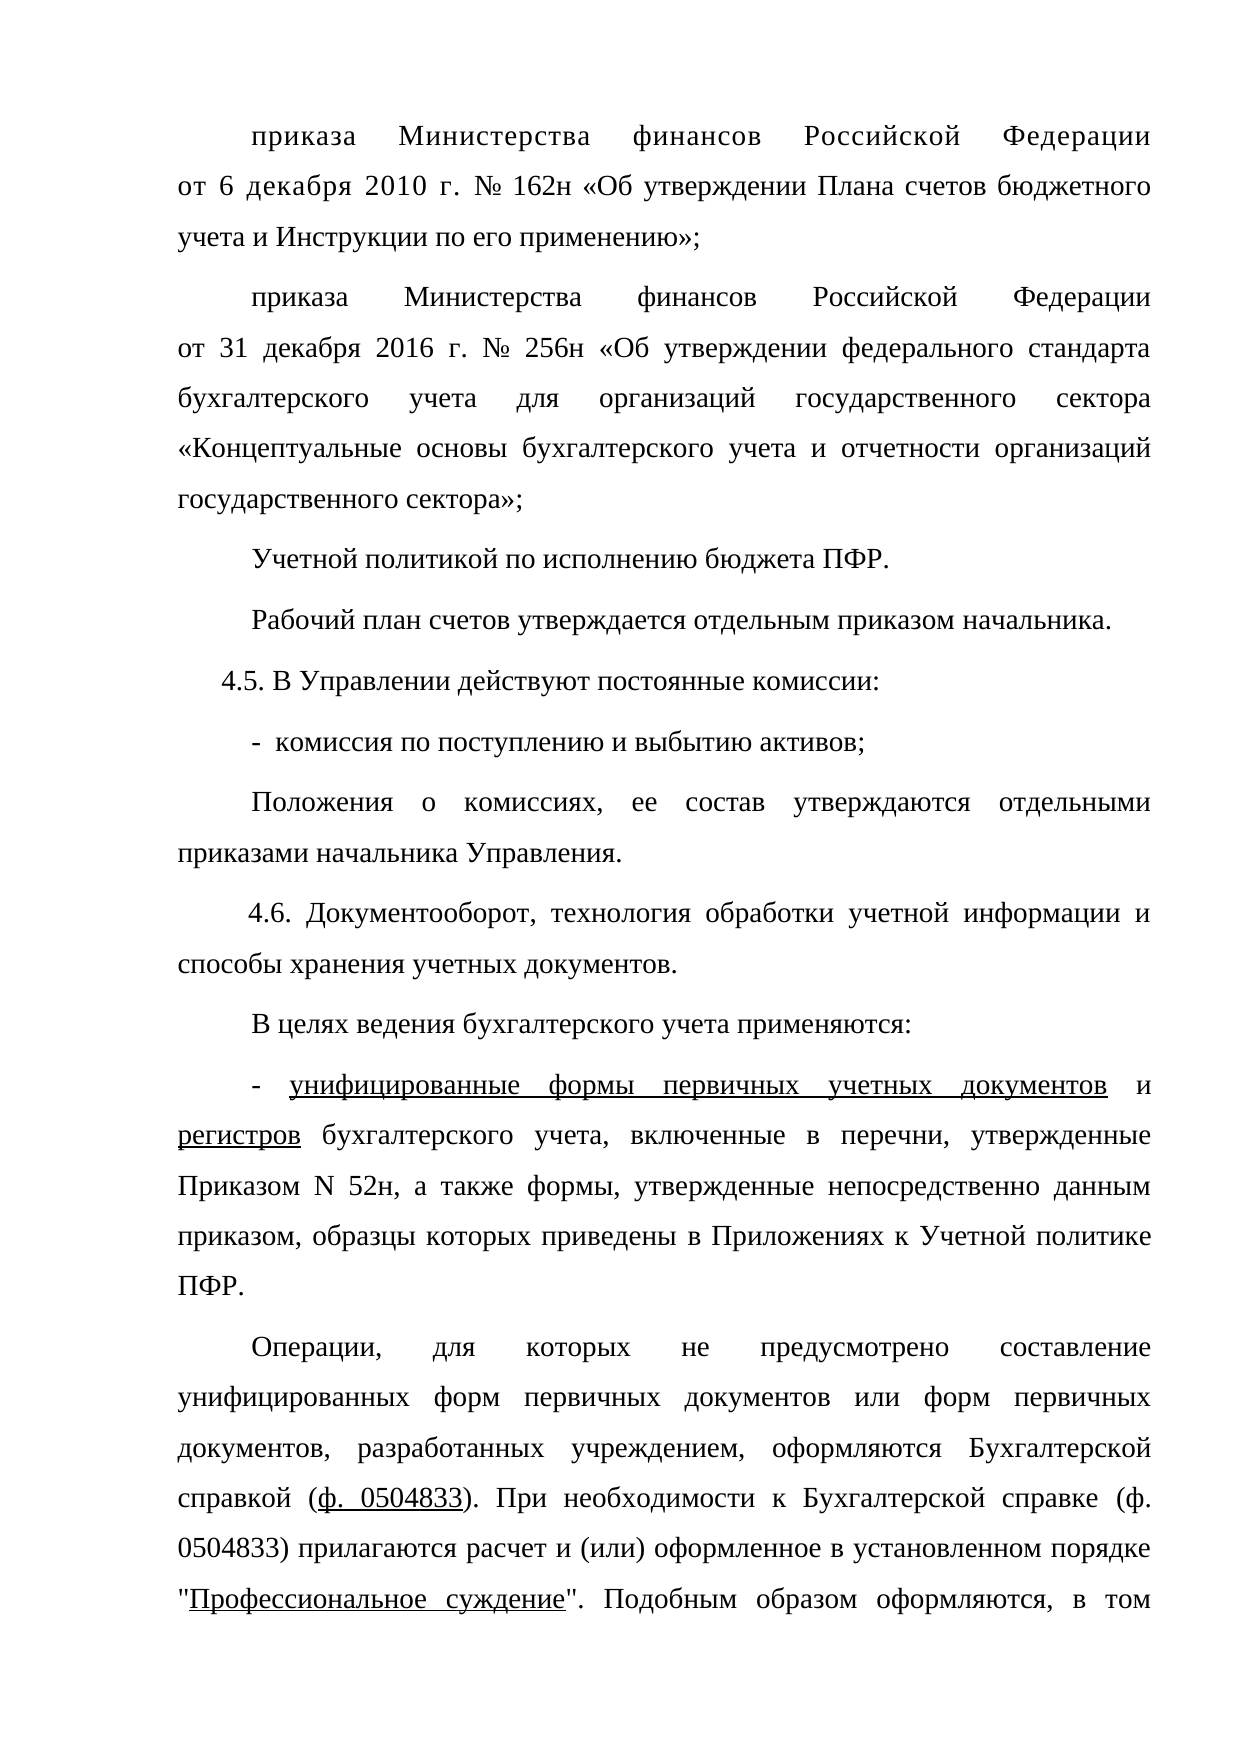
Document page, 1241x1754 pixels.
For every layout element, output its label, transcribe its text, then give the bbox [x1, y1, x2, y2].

list приказа Министерства финансов Российской Федерации от 31 декабря 2016 г. № 256н «Об утверждении федерального стандарта бухгалтерского учета для организаций государственного сектора «Концептуальные основы бухгалтерского учета и отчетности организаций государственного сектора»; [177, 279, 1152, 514]
list В целях ведения бухгалтерского учета применяются: [177, 1006, 1152, 1040]
list приказа Министерства финансов Российской Федерации от 6 декабря 2010 г. № 162н «Об утверждении Плана счетов бюджетного учета и Инструкции по его применению»; [177, 118, 1152, 252]
list Положения о комиссиях, ее состав утверждаются отдельными приказами начальника Управления. [177, 784, 1152, 868]
list 4.6. Документооборот, технология обработки учетной информации и способы хранения учетных документов. [177, 895, 1152, 979]
list Учетной политикой по исполнению бюджета ПФР. [177, 541, 1152, 575]
list - унифицированные формы первичных учетных документов и регистров бухгалтерского учета, включенные в перечни, утвержденные Приказом N 52н, а также формы, утвержденные непосредственно данным приказом, образцы которых приведены в Приложениях к Учетной политике ПФР. [177, 1067, 1152, 1302]
list - комиссия по поступлению и выбытию активов; [177, 724, 1152, 757]
list Операции, для которых не предусмотрено составление унифицированных форм первичных документов или форм первичных документов, разработанных учреждением, оформляются Бухгалтерской справкой (ф. 0504833). При необходимости к Бухгалтерской справке (ф. 0504833) прилагаются расчет и (или) оформленное в установленном порядке "Профессиональное суждение". Подобным образом оформляются, в том [177, 1329, 1152, 1614]
list Рабочий план счетов утверждается отдельным приказом начальника. [177, 602, 1152, 636]
list 4.5. В Управлении действуют постоянные комиссии: [177, 663, 1152, 696]
